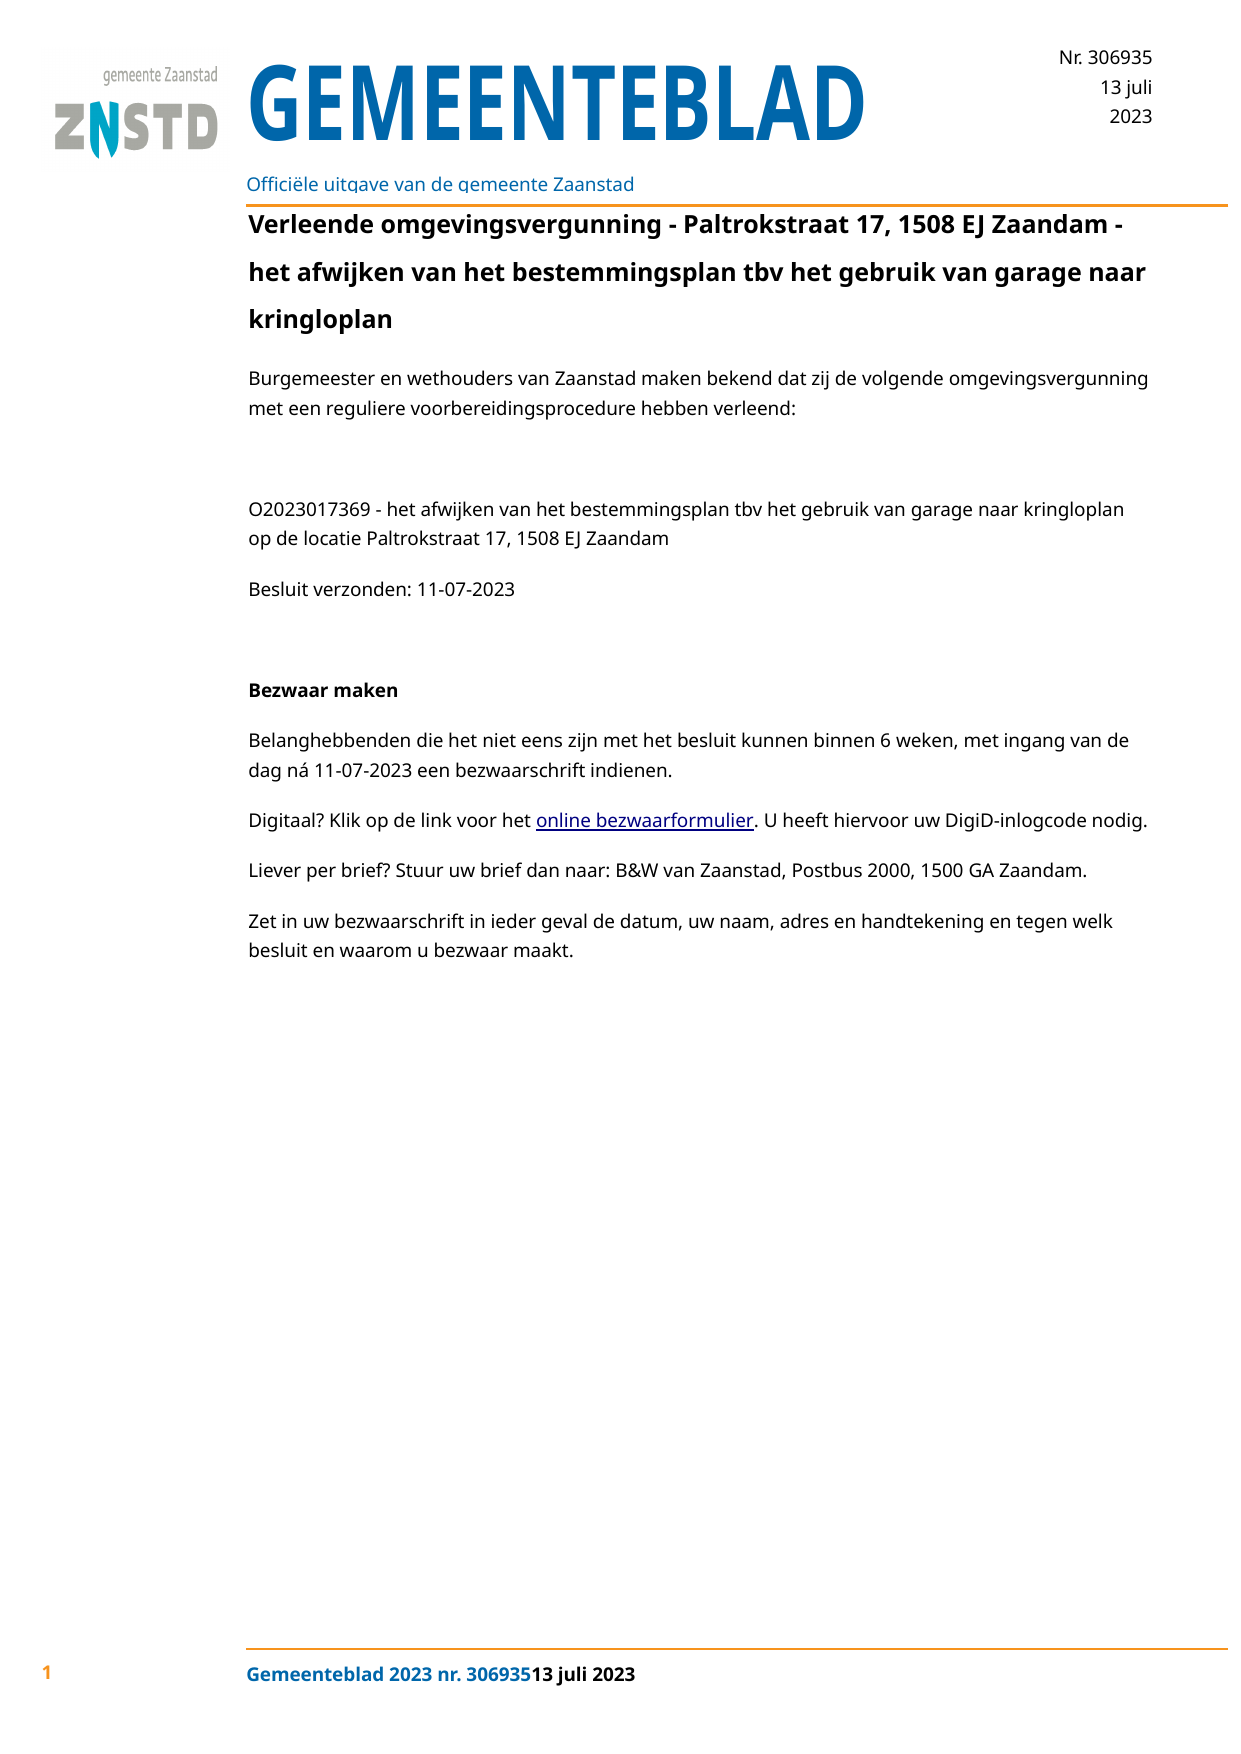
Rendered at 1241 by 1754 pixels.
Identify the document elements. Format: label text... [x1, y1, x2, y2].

text Liever per brief? Stuur uw brief dan naar: B&W van Zaanstad, Postbus 2000, 1500 GA Zaandam. [248, 858, 1152, 883]
text Burgemeester en wethouders van Zaanstad maken bekend dat zij de volgende omgevingsvergunning met een reguliere voorbereidingsprocedure hebben verleend: [248, 366, 1152, 421]
text Belanghebbenden die het niet eens zijn met het besluit kunnen binnen 6 weken, met ingang van de dag ná 11-07-2023 een bezwaarschrift indienen. [248, 727, 1152, 782]
text Zet in uw bezwaarschrift in ieder geval de datum, uw naam, adres en handtekening en tegen welk besluit en waarom u bezwaar maakt. [248, 908, 1152, 963]
text O2023017369 - het afwijken van het bestemmingsplan tbv het gebruik van garage naar kringloplan op de locatie Paltrokstraat 17, 1508 EJ Zaandam [248, 496, 1152, 551]
text Digitaal? Klik op de link voor het online bezwaarformulier. U heeft hiervoor uw DigiD-inlogcode nodig. [248, 807, 1152, 833]
text Bezwaar maken [248, 677, 1152, 702]
text Verleende omgevingsvergunning - Paltrokstraat 17, 1508 EJ Zaandam - het afwijken van het bestemmingsplan tbv het gebruik van garage naar kringloplan [248, 207, 1152, 336]
picture [41, 47, 231, 172]
text Besluit verzonden: 11-07-2023 [248, 576, 1152, 602]
